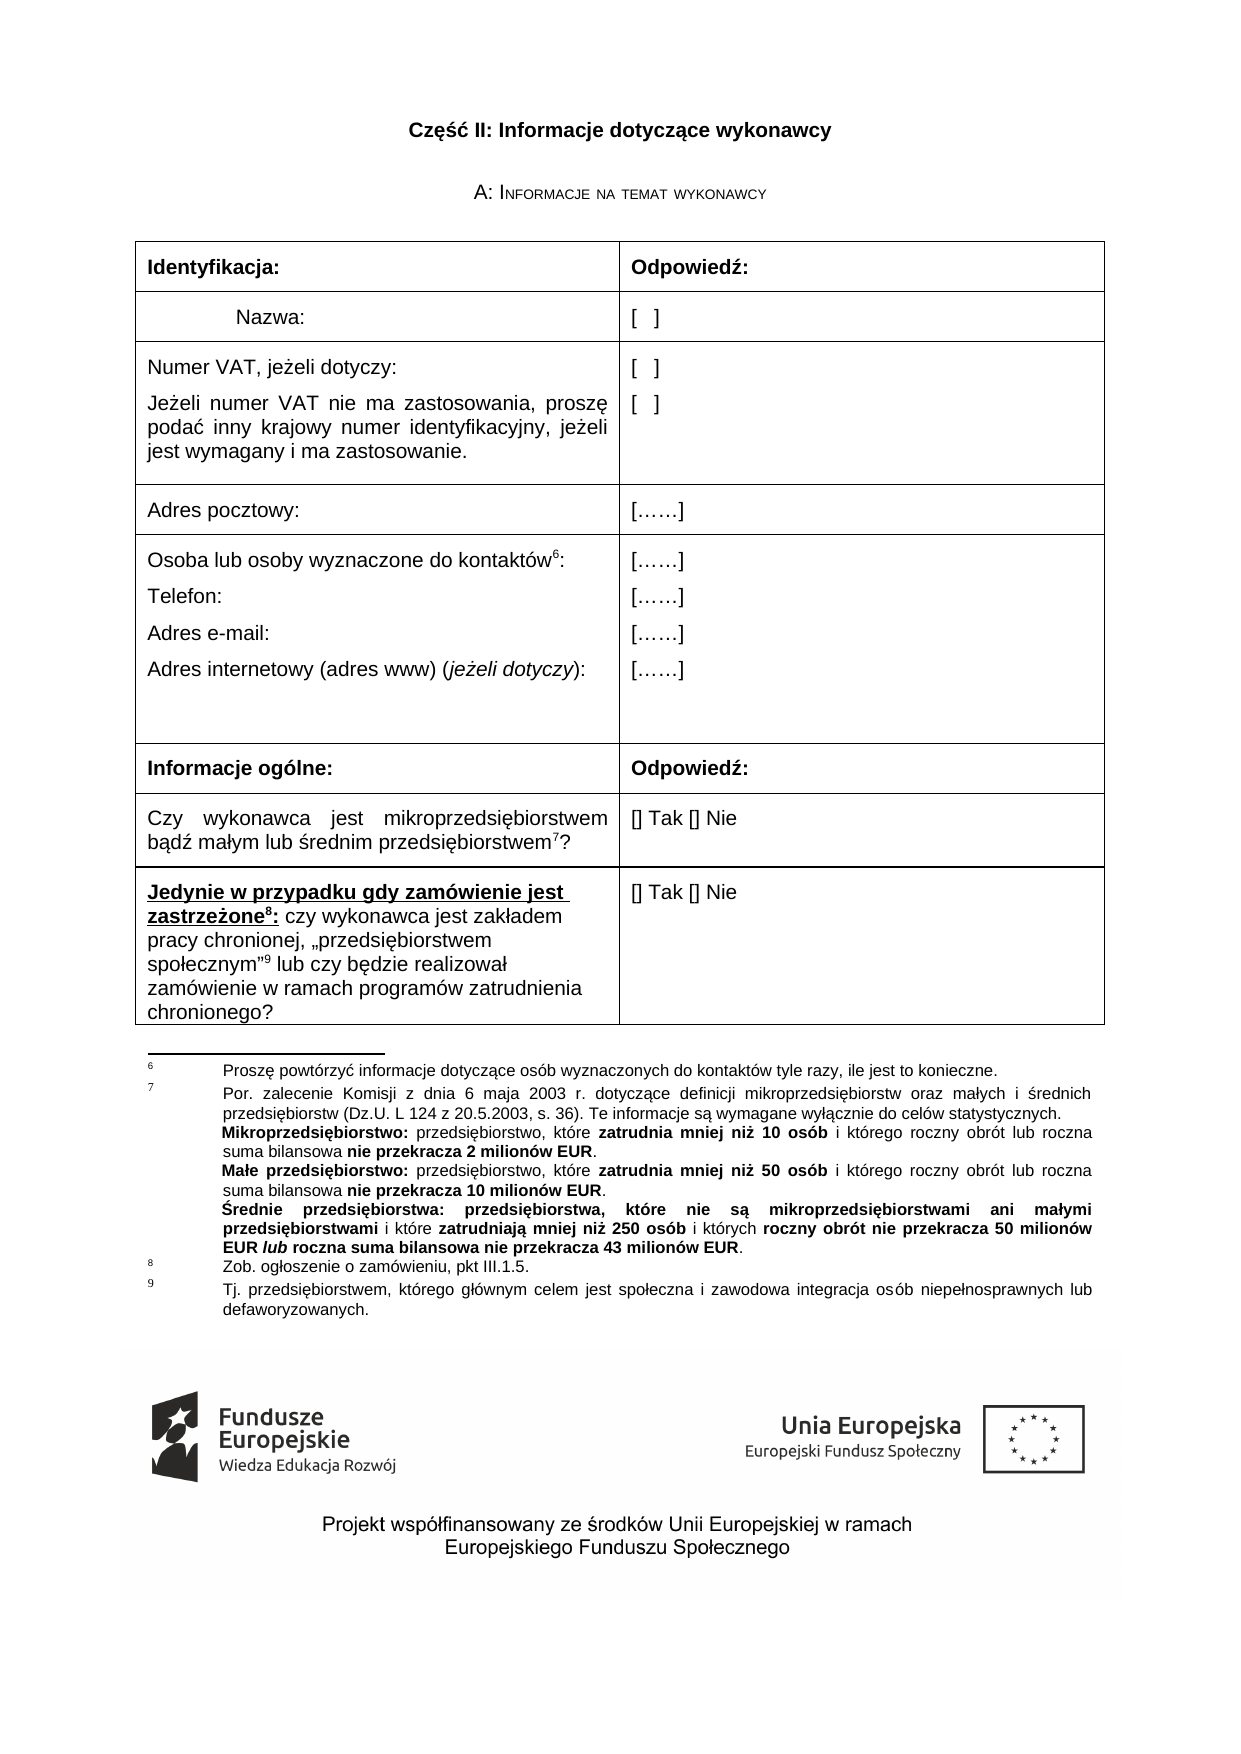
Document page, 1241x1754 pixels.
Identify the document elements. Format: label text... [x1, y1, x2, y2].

table_header Odpowiedź: [620, 242, 1104, 291]
table_cell [……] [620, 485, 1104, 534]
table_cell [……] [……] [……] [……] [620, 535, 1104, 742]
title Część II: Informacje dotyczące wykonawcy [148, 118, 1093, 142]
table_cell Odpowiedź: [620, 744, 1104, 792]
table_cell [ ] [ ] [620, 342, 1104, 484]
table_cell Adres pocztowy: [136, 485, 619, 534]
table_cell Numer VAT, jeżeli dotyczy: Jeżeli numer VAT nie ma zastosowania, proszę podać inny krajowy numer identyfikacyjny, jeżeli jest wymagany i ma zastosowanie. [136, 342, 619, 484]
table_header Identyfikacja: [136, 242, 619, 291]
table_cell [ ] [620, 292, 1104, 341]
table_cell [] Tak [] Nie [620, 794, 1104, 866]
title A: Informacje na temat wykonawcy [148, 179, 1093, 203]
picture [118, 1348, 1123, 1600]
table_cell Osoba lub osoby wyznaczone do kontaktów: Telefon: Adres e-mail: Adres internetowy (adres www) (jeżeli dotyczy): [136, 535, 619, 742]
table_cell Nazwa: [136, 292, 619, 341]
table_cell [] Tak [] Nie [620, 868, 1104, 1024]
table_cell Jedynie w przypadku gdy zamówienie jest zastrzeżone: czy wykonawca jest zakładem pracy chronionej, „przedsiębiorstwem społecznym” lub czy będzie realizował zamówienie w ramach programów zatrudnienia chronionego? [136, 868, 619, 1024]
table_cell Czy wykonawca jest mikroprzedsiębiorstwem bądź małym lub średnim przedsiębiorstwem? [136, 794, 619, 866]
table_cell Informacje ogólne: [136, 744, 619, 792]
